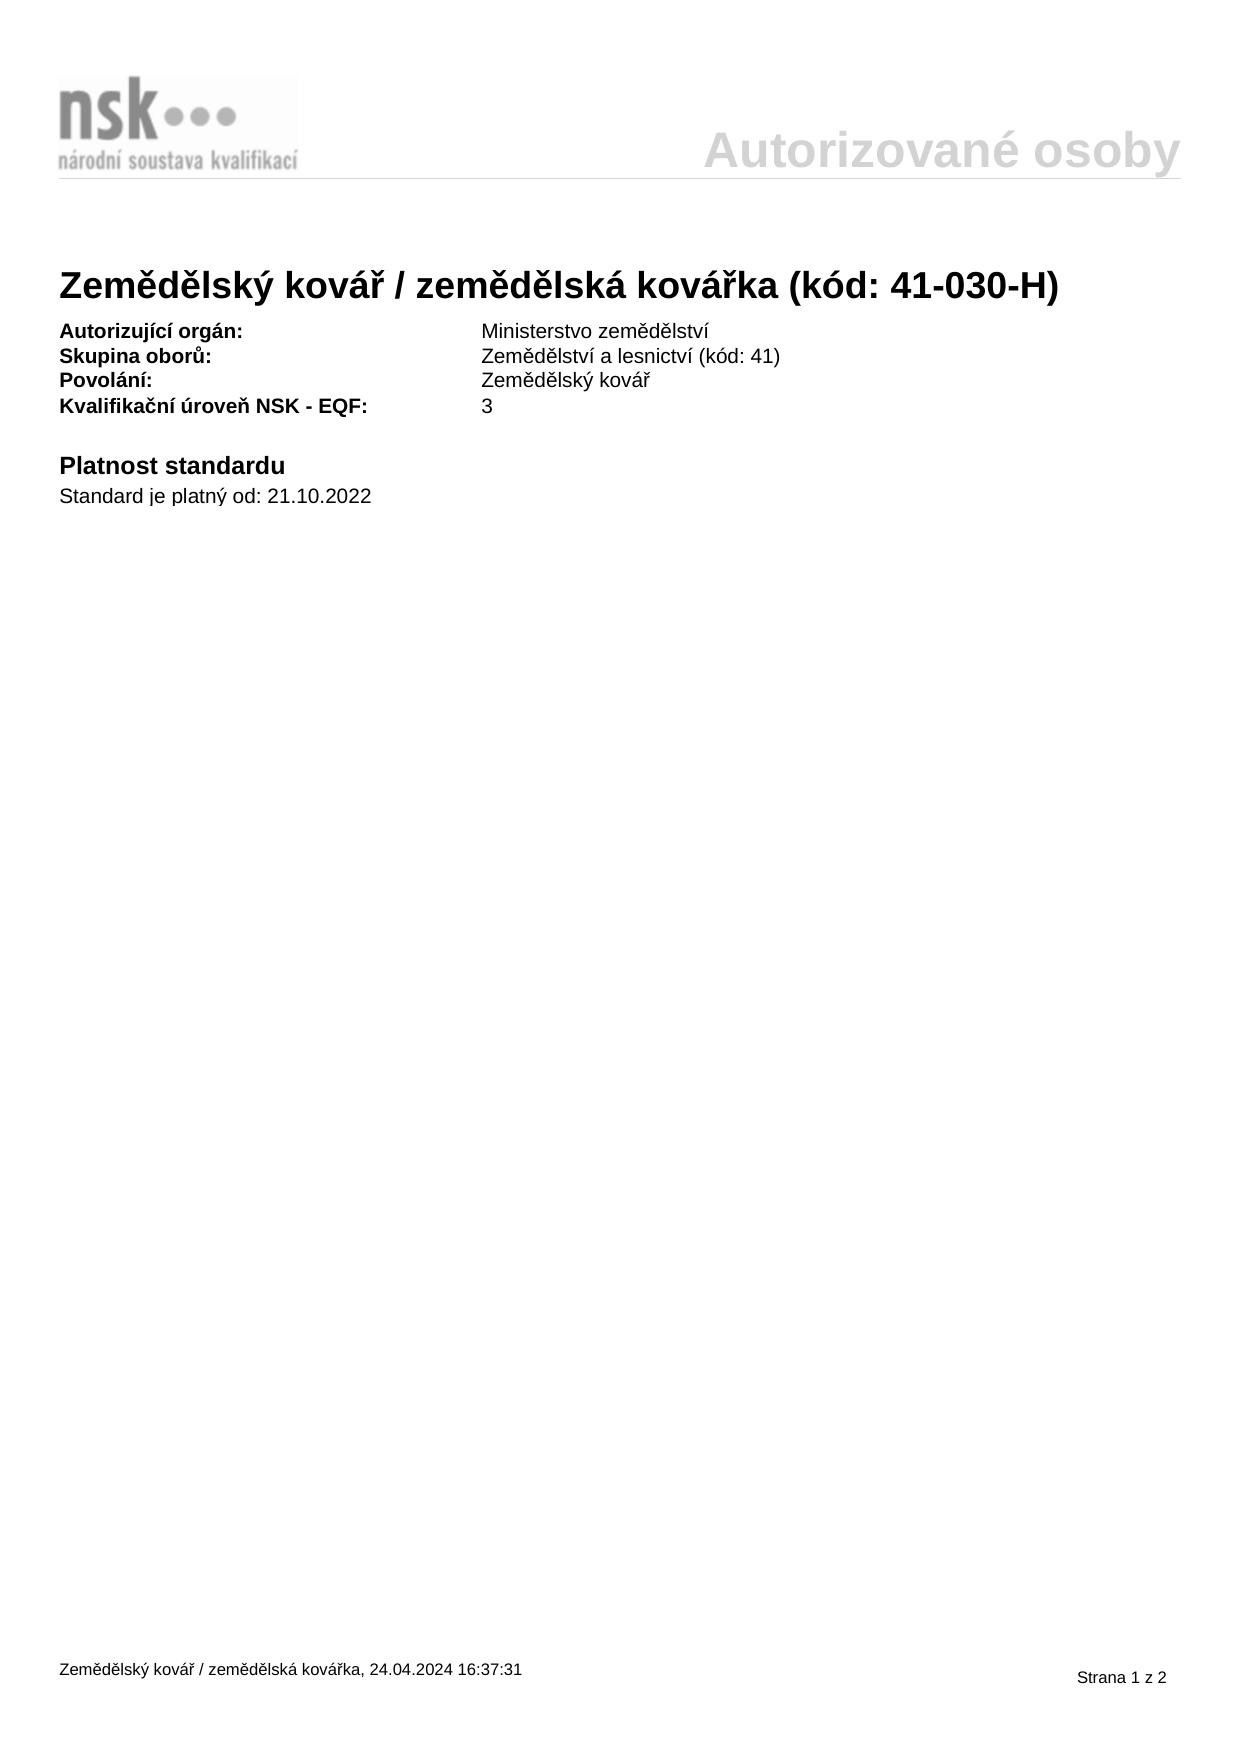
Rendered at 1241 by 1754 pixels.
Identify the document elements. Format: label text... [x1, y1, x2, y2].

table_cell [618, 806, 626, 1106]
table_cell [886, 307, 1167, 319]
table_cell [860, 506, 886, 806]
table_cell [626, 1384, 860, 1659]
table_cell [119, 307, 481, 319]
table_cell [119, 1384, 481, 1659]
table_cell [481, 506, 617, 806]
table_cell [481, 1106, 617, 1383]
table_cell Zemědělský kovář / zemědělská kovářka, 24.04.2024 16:37:31 [59, 1660, 860, 1696]
table_cell Strana 1 z 2 [860, 1660, 1167, 1696]
table_cell Platnost standardu [59, 448, 1181, 483]
table_cell [1167, 806, 1181, 1106]
table_cell [1167, 1384, 1181, 1659]
table_cell [626, 506, 860, 806]
table_cell [618, 1106, 626, 1383]
table_cell 3 [481, 394, 1181, 417]
table_cell [59, 196, 119, 224]
table_cell [886, 1106, 1167, 1383]
table_cell [119, 506, 481, 806]
table_cell [1167, 307, 1181, 319]
table_cell [860, 307, 886, 319]
table_cell [59, 172, 119, 178]
table_cell Zemědělský kovář / zemědělská kovářka (kód: 41-030-H) [59, 224, 1181, 307]
table_cell [860, 806, 886, 1106]
table_cell [618, 172, 626, 178]
table_cell Ministerstvo zemědělství [481, 319, 1181, 344]
table_cell Skupina oborů: [59, 344, 481, 368]
table_cell [481, 1384, 617, 1659]
table_cell [626, 196, 860, 224]
table_cell [1167, 418, 1181, 447]
table_cell [618, 196, 626, 224]
table_cell [59, 179, 1181, 196]
table_cell [1167, 1106, 1181, 1383]
table_cell [119, 418, 481, 447]
table_cell Standard je platný od: 21.10.2022 [59, 484, 1181, 506]
table_cell [481, 172, 617, 178]
table_cell [626, 307, 860, 319]
table_cell [860, 418, 886, 447]
table_cell Autorizující orgán: [59, 319, 481, 343]
table_cell [481, 418, 617, 447]
table_cell [481, 196, 617, 224]
table_cell [1167, 506, 1181, 806]
table_cell [860, 1106, 886, 1383]
table_cell Zemědělský kovář [481, 368, 1181, 393]
table_cell [119, 806, 481, 1106]
table_header Autorizované osoby [626, 59, 1181, 178]
table_cell [886, 1384, 1167, 1659]
table_cell [1167, 196, 1181, 224]
table_cell [481, 307, 617, 319]
table_cell [626, 806, 860, 1106]
table_cell Zemědělství a lesnictví (kód: 41) [481, 344, 1181, 368]
table_cell [886, 506, 1167, 806]
table_cell Povolání: [59, 368, 481, 392]
table_cell Kvalifikační úroveň NSK - EQF: [59, 394, 481, 417]
table_cell [59, 806, 119, 1106]
table_header [619, 59, 626, 172]
table_cell [618, 418, 626, 447]
table_cell [59, 506, 119, 806]
table_cell [618, 1384, 626, 1659]
table_cell [59, 418, 119, 447]
table_cell [886, 806, 1167, 1106]
table_cell [626, 1106, 860, 1383]
table_cell [886, 196, 1167, 224]
table_cell [59, 1106, 119, 1383]
table_cell [860, 1384, 886, 1659]
table_cell [618, 307, 626, 319]
table_cell [481, 806, 617, 1106]
table_cell [59, 1384, 119, 1659]
table_cell [626, 418, 860, 447]
table_cell [618, 506, 626, 806]
table_cell [119, 172, 481, 178]
picture [57, 59, 619, 172]
table_cell [1167, 1660, 1181, 1696]
table_cell [119, 196, 481, 224]
table_cell [59, 307, 119, 319]
table_cell [886, 418, 1167, 447]
table_cell [119, 1106, 481, 1383]
table_cell [860, 196, 886, 224]
